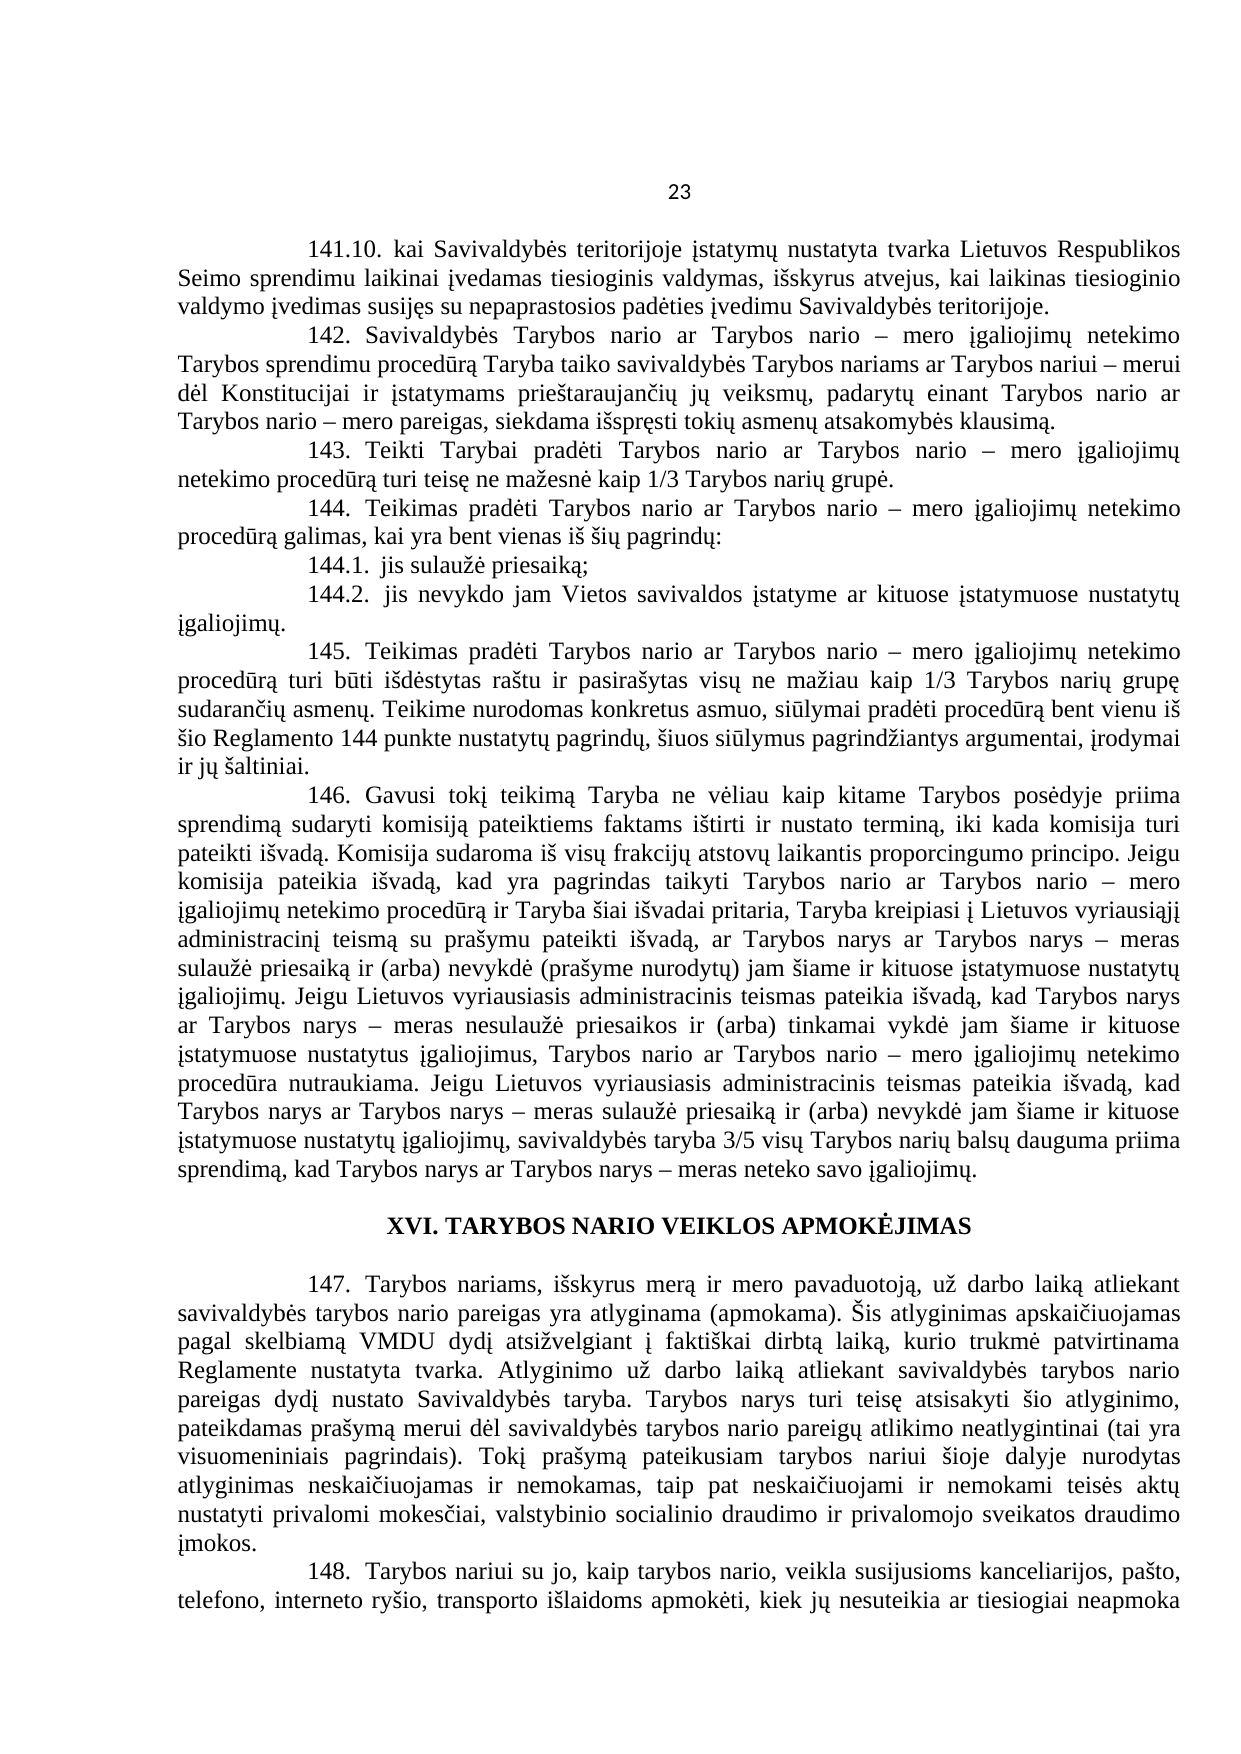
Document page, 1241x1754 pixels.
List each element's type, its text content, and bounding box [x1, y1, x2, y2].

text 144.1. jis sulaužė priesaiką; [177, 550, 1181, 579]
text 144.2. jis nevykdo jam Vietos savivaldos įstatyme ar kituose įstatymuose nustatytų įgaliojimų. [177, 579, 1181, 636]
text 148. Tarybos nariui su jo, kaip tarybos nario, veikla susijusioms kanceliarijos, pašto, telefono, interneto ryšio, transporto išlaidoms apmokėti, kiek jų nesuteikia ar tiesiogiai neapmoka [177, 1556, 1181, 1614]
text 144. Teikimas pradėti Tarybos nario ar Tarybos nario – mero įgaliojimų netekimo procedūrą galimas, kai yra bent vienas iš šių pagrindų: [177, 493, 1181, 550]
text 146. Gavusi tokį teikimą Taryba ne vėliau kaip kitame Tarybos posėdyje priima sprendimą sudaryti komisiją pateiktiems faktams ištirti ir nustato terminą, iki kada komisija turi pateikti išvadą. Komisija sudaroma iš visų frakcijų atstovų laikantis proporcingumo principo. Jeigu komisija pateikia išvadą, kad yra pagrindas taikyti Tarybos nario ar Tarybos nario – mero įgaliojimų netekimo procedūrą ir Taryba šiai išvadai pritaria, Taryba kreipiasi į Lietuvos vyriausiąjį administracinį teismą su prašymu pateikti išvadą, ar Tarybos narys ar Tarybos narys – meras sulaužė priesaiką ir (arba) nevykdė (prašyme nurodytų) jam šiame ir kituose įstatymuose nustatytų įgaliojimų. Jeigu Lietuvos vyriausiasis administracinis teismas pateikia išvadą, kad Tarybos narys ar Tarybos narys – meras nesulaužė priesaikos ir (arba) tinkamai vykdė jam šiame ir kituose įstatymuose nustatytus įgaliojimus, Tarybos nario ar Tarybos nario – mero įgaliojimų netekimo procedūra nutraukiama. Jeigu Lietuvos vyriausiasis administracinis teismas pateikia išvadą, kad Tarybos narys ar Tarybos narys – meras sulaužė priesaiką ir (arba) nevykdė jam šiame ir kituose įstatymuose nustatytų įgaliojimų, savivaldybės taryba 3/5 visų Tarybos narių balsų dauguma priima sprendimą, kad Tarybos narys ar Tarybos narys – meras neteko savo įgaliojimų. [177, 780, 1181, 1183]
text 141.10. kai Savivaldybės teritorijoje įstatymų nustatyta tvarka Lietuvos Respublikos Seimo sprendimu laikinai įvedamas tiesioginis valdymas, išskyrus atvejus, kai laikinas tiesioginio valdymo įvedimas susijęs su nepaprastosios padėties įvedimu Savivaldybės teritorijoje. [177, 234, 1181, 320]
text XVI. TARYBOS NARIO VEIKLOS APMOKĖJIMAS [177, 1211, 1181, 1240]
text 143. Teikti Tarybai pradėti Tarybos nario ar Tarybos nario – mero įgaliojimų netekimo procedūrą turi teisę ne mažesnė kaip 1/3 Tarybos narių grupė. [177, 435, 1181, 493]
text 145. Teikimas pradėti Tarybos nario ar Tarybos nario – mero įgaliojimų netekimo procedūrą turi būti išdėstytas raštu ir pasirašytas visų ne mažiau kaip 1/3 Tarybos narių grupę sudarančių asmenų. Teikime nurodomas konkretus asmuo, siūlymai pradėti procedūrą bent vienu iš šio Reglamento 144 punkte nustatytų pagrindų, šiuos siūlymus pagrindžiantys argumentai, įrodymai ir jų šaltiniai. [177, 636, 1181, 780]
text 147. Tarybos nariams, išskyrus merą ir mero pavaduotoją, už darbo laiką atliekant savivaldybės tarybos nario pareigas yra atlyginama (apmokama). Šis atlyginimas apskaičiuojamas pagal skelbiamą VMDU dydį atsižvelgiant į faktiškai dirbtą laiką, kurio trukmė patvirtinama Reglamente nustatyta tvarka. Atlyginimo už darbo laiką atliekant savivaldybės tarybos nario pareigas dydį nustato Savivaldybės taryba. Tarybos narys turi teisę atsisakyti šio atlyginimo, pateikdamas prašymą merui dėl savivaldybės tarybos nario pareigų atlikimo neatlygintinai (tai yra visuomeniniais pagrindais). Tokį prašymą pateikusiam tarybos nariui šioje dalyje nurodytas atlyginimas neskaičiuojamas ir nemokamas, taip pat neskaičiuojami ir nemokami teisės aktų nustatyti privalomi mokesčiai, valstybinio socialinio draudimo ir privalomojo sveikatos draudimo įmokos. [177, 1269, 1181, 1556]
text 142. Savivaldybės Tarybos nario ar Tarybos nario – mero įgaliojimų netekimo Tarybos sprendimu procedūrą Taryba taiko savivaldybės Tarybos nariams ar Tarybos nariui – merui dėl Konstitucijai ir įstatymams prieštaraujančių jų veiksmų, padarytų einant Tarybos nario ar Tarybos nario – mero pareigas, siekdama išspręsti tokių asmenų atsakomybės klausimą. [177, 320, 1181, 435]
